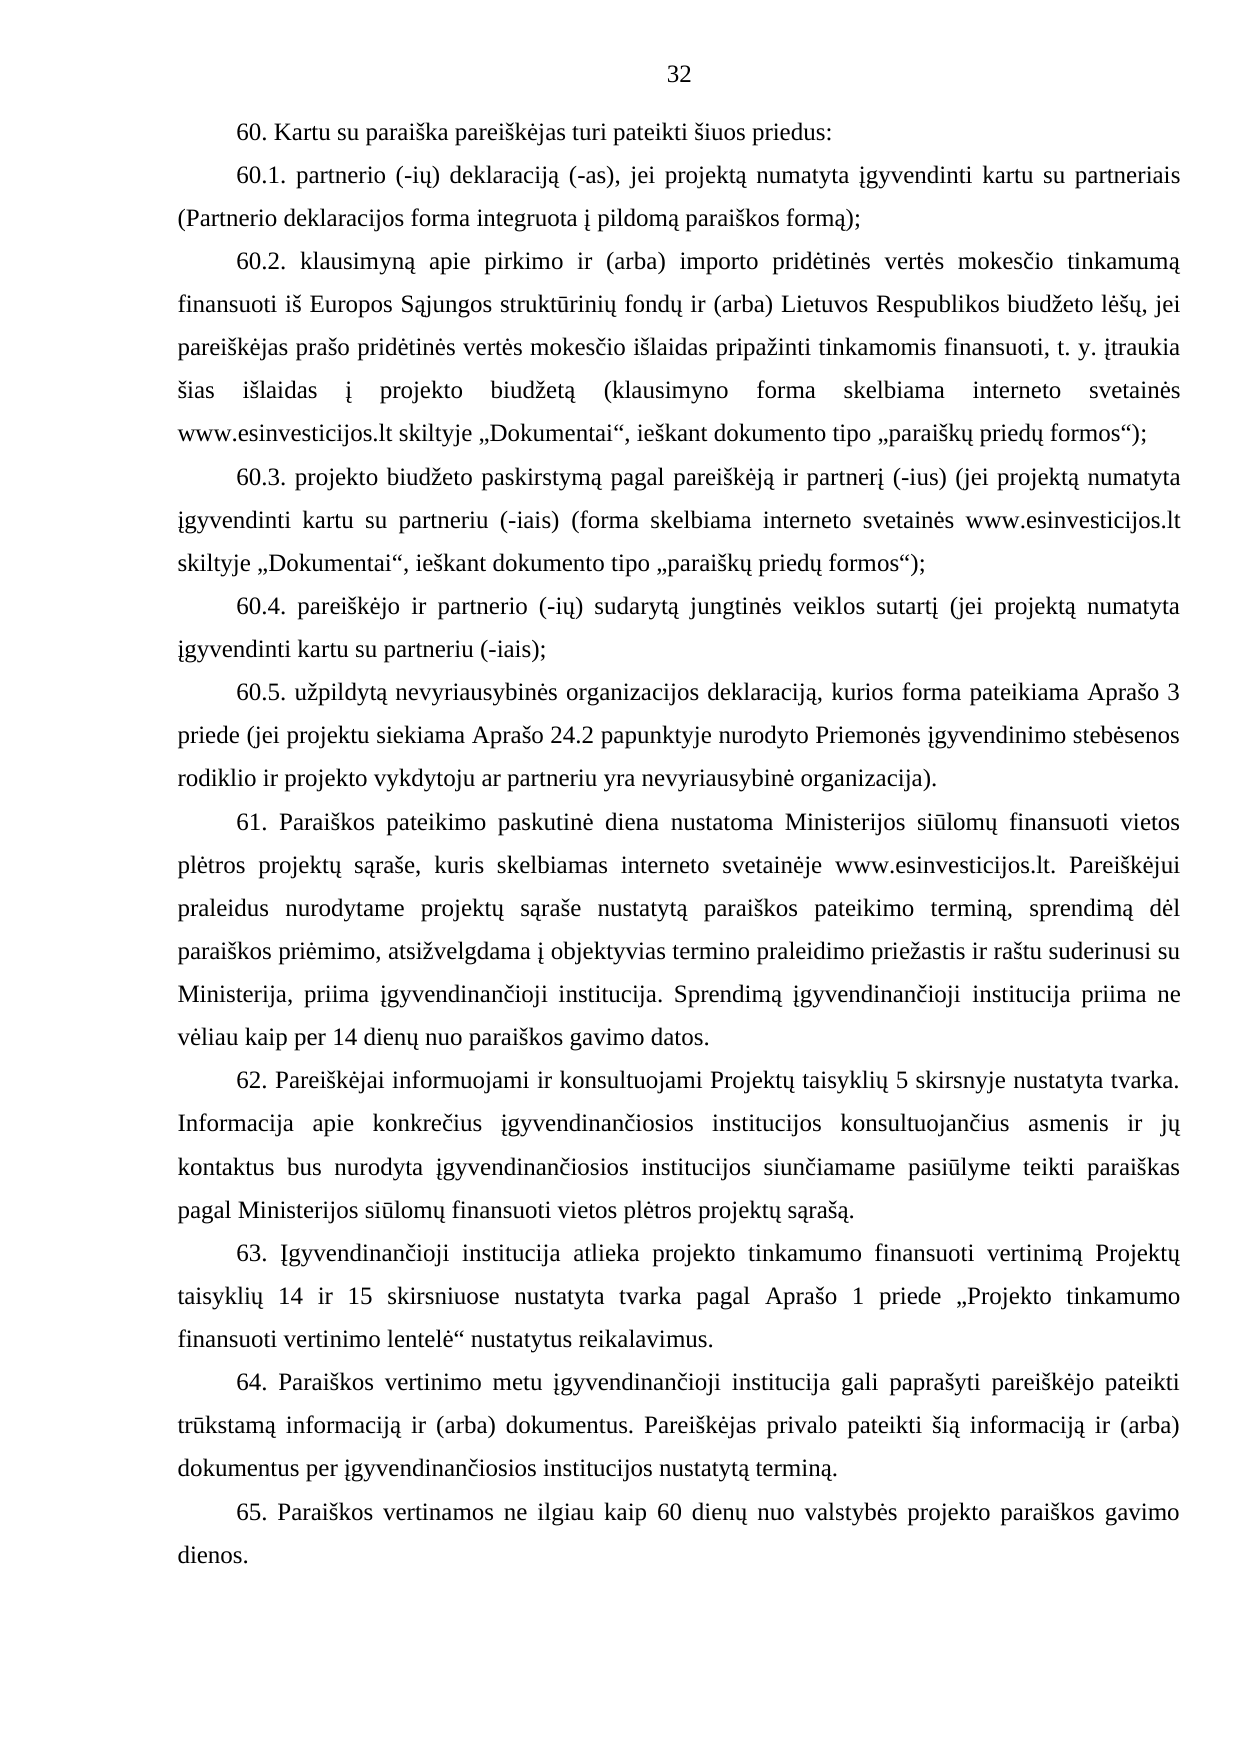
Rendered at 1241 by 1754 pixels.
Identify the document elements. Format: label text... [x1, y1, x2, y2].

text 60.3. projekto biudžeto paskirstymą pagal pareiškėją ir partnerį (-ius) (jei projektą numatyta įgyvendinti kartu su partneriu (-iais) (forma skelbiama interneto svetainės www.esinvesticijos.lt skiltyje „Dokumentai“, ieškant dokumento tipo „paraiškų priedų formos“); [177, 462, 1181, 577]
text 61. Paraiškos pateikimo paskutinė diena nustatoma Ministerijos siūlomų finansuoti vietos plėtros projektų sąraše, kuris skelbiamas interneto svetainėje www.esinvesticijos.lt. Pareiškėjui praleidus nurodytame projektų sąraše nustatytą paraiškos pateikimo terminą, sprendimą dėl paraiškos priėmimo, atsižvelgdama į objektyvias termino praleidimo priežastis ir raštu suderinusi su Ministerija, priima įgyvendinančioji institucija. Sprendimą įgyvendinančioji institucija priima ne vėliau kaip per 14 dienų nuo paraiškos gavimo datos. [177, 807, 1181, 1051]
text 62. Pareiškėjai informuojami ir konsultuojami Projektų taisyklių 5 skirsnyje nustatyta tvarka. Informacija apie konkrečius įgyvendinančiosios institucijos konsultuojančius asmenis ir jų kontaktus bus nurodyta įgyvendinančiosios institucijos siunčiamame pasiūlyme teikti paraiškas pagal Ministerijos siūlomų finansuoti vietos plėtros projektų sąrašą. [177, 1065, 1181, 1223]
text 64. Paraiškos vertinimo metu įgyvendinančioji institucija gali paprašyti pareiškėjo pateikti trūkstamą informaciją ir (arba) dokumentus. Pareiškėjas privalo pateikti šią informaciją ir (arba) dokumentus per įgyvendinančiosios institucijos nustatytą terminą. [177, 1367, 1181, 1482]
text 60.4. pareiškėjo ir partnerio (-ių) sudarytą jungtinės veiklos sutartį (jei projektą numatyta įgyvendinti kartu su partneriu (-iais); [177, 591, 1181, 663]
text 63. Įgyvendinančioji institucija atlieka projekto tinkamumo finansuoti vertinimą Projektų taisyklių 14 ir 15 skirsniuose nustatyta tvarka pagal Aprašo 1 priede „Projekto tinkamumo finansuoti vertinimo lentelė“ nustatytus reikalavimus. [177, 1238, 1181, 1353]
text 60.2. klausimyną apie pirkimo ir (arba) importo pridėtinės vertės mokesčio tinkamumą finansuoti iš Europos Sąjungos struktūrinių fondų ir (arba) Lietuvos Respublikos biudžeto lėšų, jei pareiškėjas prašo pridėtinės vertės mokesčio išlaidas pripažinti tinkamomis finansuoti, t. y. įtraukia šias išlaidas į projekto biudžetą (klausimyno forma skelbiama interneto svetainės www.esinvesticijos.lt skiltyje „Dokumentai“, ieškant dokumento tipo „paraiškų priedų formos“); [177, 246, 1181, 447]
text 60.5. užpildytą nevyriausybinės organizacijos deklaraciją, kurios forma pateikiama Aprašo 3 priede (jei projektu siekiama Aprašo 24.2 papunktyje nurodyto Priemonės įgyvendinimo stebėsenos rodiklio ir projekto vykdytoju ar partneriu yra nevyriausybinė organizacija). [177, 677, 1181, 792]
text 60. Kartu su paraiška pareiškėjas turi pateikti šiuos priedus: [177, 117, 1181, 145]
text 65. Paraiškos vertinamos ne ilgiau kaip 60 dienų nuo valstybės projekto paraiškos gavimo dienos. [177, 1497, 1181, 1568]
text 60.1. partnerio (-ių) deklaraciją (-as), jei projektą numatyta įgyvendinti kartu su partneriais (Partnerio deklaracijos forma integruota į pildomą paraiškos formą); [177, 160, 1181, 232]
